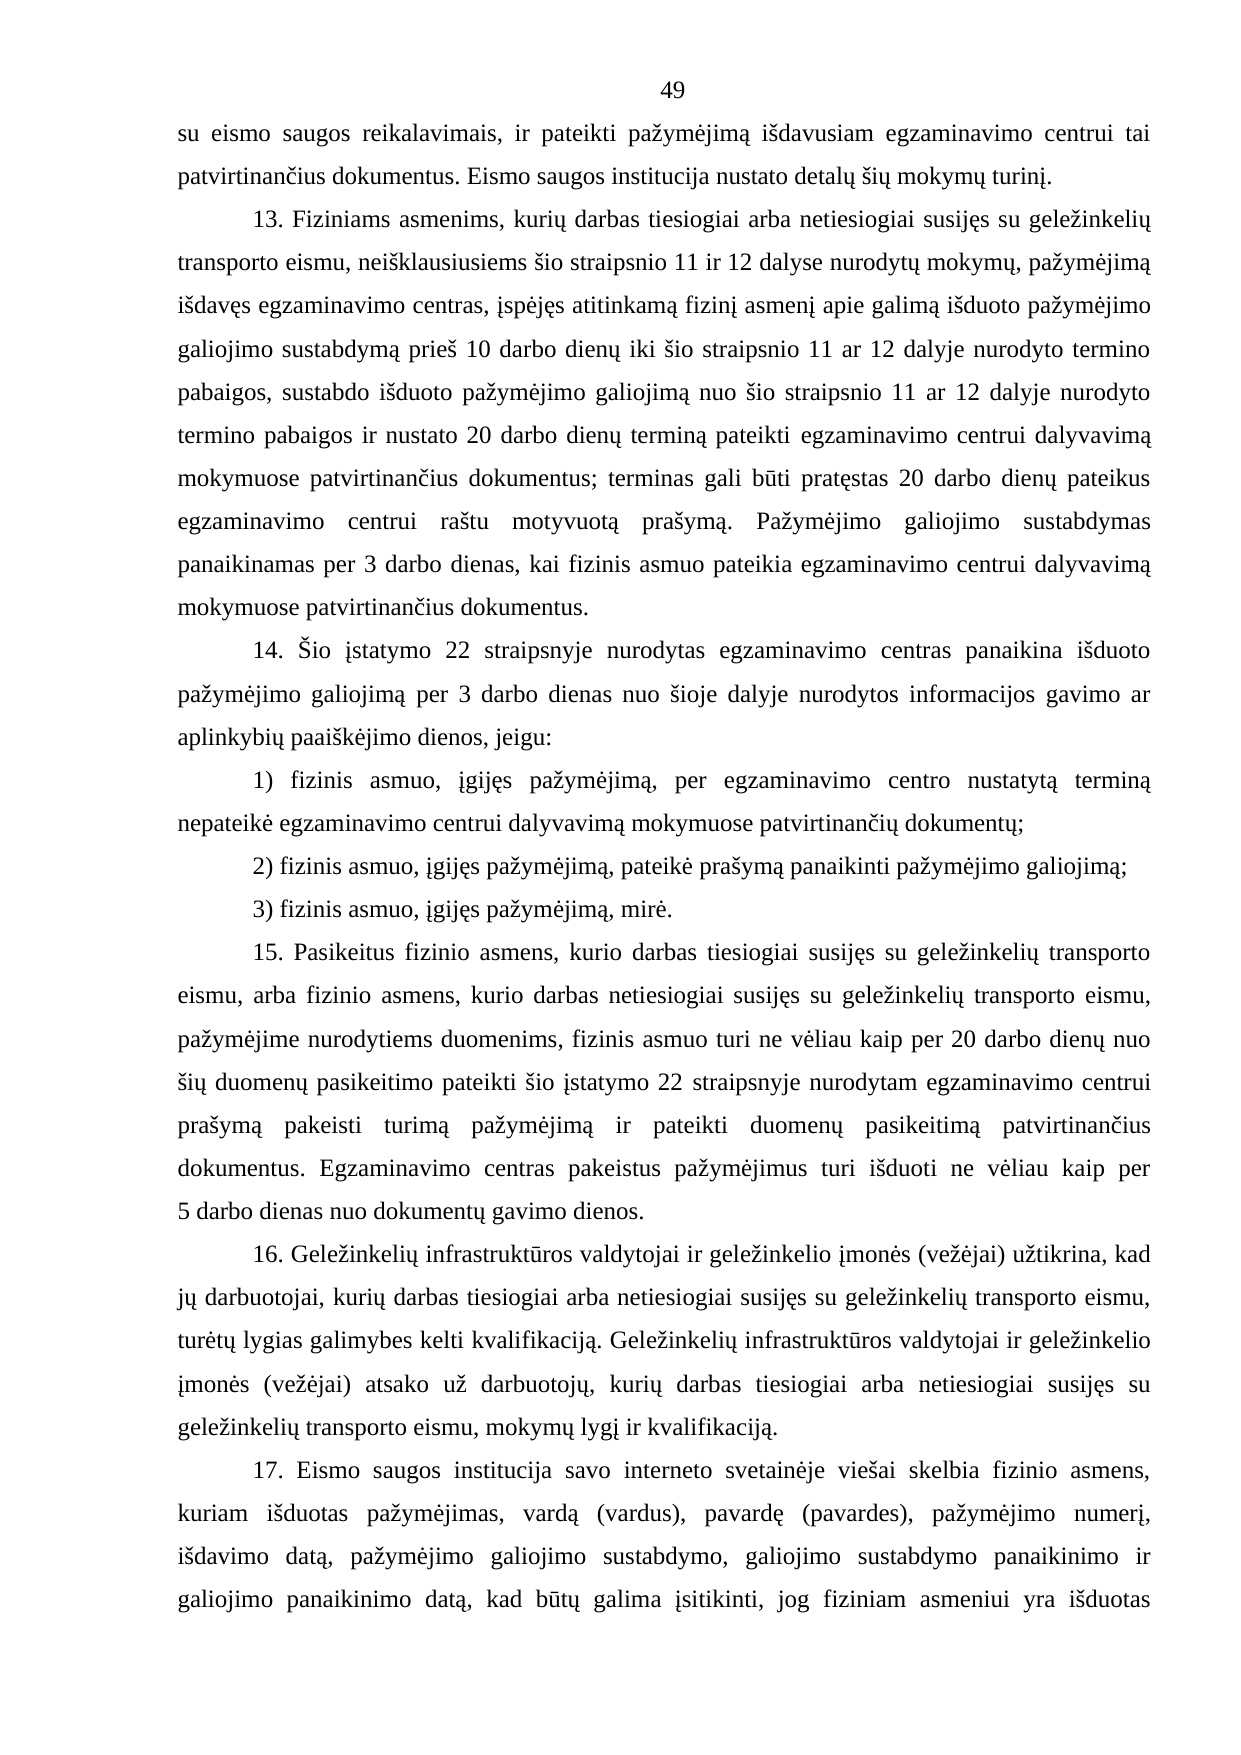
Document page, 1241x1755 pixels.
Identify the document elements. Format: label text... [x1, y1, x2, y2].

text 1) fizinis asmuo, įgijęs pažymėjimą, per egzaminavimo centro nustatytą terminą nepateikė egzaminavimo centrui dalyvavimą mokymuose patvirtinančių dokumentų; [177, 765, 1152, 837]
text 15. Pasikeitus fizinio asmens, kurio darbas tiesiogiai susijęs su geležinkelių transporto eismu, arba fizinio asmens, kurio darbas netiesiogiai susijęs su geležinkelių transporto eismu, pažymėjime nurodytiems duomenims, fizinis asmuo turi ne vėliau kaip per 20 darbo dienų nuo šių duomenų pasikeitimo pateikti šio įstatymo 22 straipsnyje nurodytam egzaminavimo centrui prašymą pakeisti turimą pažymėjimą ir pateikti duomenų pasikeitimą patvirtinančius dokumentus. Egzaminavimo centras pakeistus pažymėjimus turi išduoti ne vėliau kaip per 5 darbo dienas nuo dokumentų gavimo dienos. [177, 937, 1152, 1225]
text 17. Eismo saugos institucija savo interneto svetainėje viešai skelbia fizinio asmens, kuriam išduotas pažymėjimas, vardą (vardus), pavardę (pavardes), pažymėjimo numerį, išdavimo datą, pažymėjimo galiojimo sustabdymo, galiojimo sustabdymo panaikinimo ir galiojimo panaikinimo datą, kad būtų galima įsitikinti, jog fiziniam asmeniui yra išduotas [177, 1455, 1152, 1613]
text 16. Geležinkelių infrastruktūros valdytojai ir geležinkelio įmonės (vežėjai) užtikrina, kad jų darbuotojai, kurių darbas tiesiogiai arba netiesiogiai susijęs su geležinkelių transporto eismu, turėtų lygias galimybes kelti kvalifikaciją. Geležinkelių infrastruktūros valdytojai ir geležinkelio įmonės (vežėjai) atsako už darbuotojų, kurių darbas tiesiogiai arba netiesiogiai susijęs su geležinkelių transporto eismu, mokymų lygį ir kvalifikaciją. [177, 1239, 1152, 1441]
text 13. Fiziniams asmenims, kurių darbas tiesiogiai arba netiesiogiai susijęs su geležinkelių transporto eismu, neišklausiusiems šio straipsnio 11 ir 12 dalyse nurodytų mokymų, pažymėjimą išdavęs egzaminavimo centras, įspėjęs atitinkamą fizinį asmenį apie galimą išduoto pažymėjimo galiojimo sustabdymą prieš 10 darbo dienų iki šio straipsnio 11 ar 12 dalyje nurodyto termino pabaigos, sustabdo išduoto pažymėjimo galiojimą nuo šio straipsnio 11 ar 12 dalyje nurodyto termino pabaigos ir nustato 20 darbo dienų terminą pateikti egzaminavimo centrui dalyvavimą mokymuose patvirtinančius dokumentus; terminas gali būti pratęstas 20 darbo dienų pateikus egzaminavimo centrui raštu motyvuotą prašymą. Pažymėjimo galiojimo sustabdymas panaikinamas per 3 darbo dienas, kai fizinis asmuo pateikia egzaminavimo centrui dalyvavimą mokymuose patvirtinančius dokumentus. [177, 204, 1152, 621]
text su eismo saugos reikalavimais, ir pateikti pažymėjimą išdavusiam egzaminavimo centrui tai patvirtinančius dokumentus. Eismo saugos institucija nustato detalų šių mokymų turinį. [177, 118, 1152, 190]
text 3) fizinis asmuo, įgijęs pažymėjimą, mirė. [177, 894, 1152, 923]
text 14. Šio įstatymo 22 straipsnyje nurodytas egzaminavimo centras panaikina išduoto pažymėjimo galiojimą per 3 darbo dienas nuo šioje dalyje nurodytos informacijos gavimo ar aplinkybių paaiškėjimo dienos, jeigu: [177, 636, 1152, 751]
text 2) fizinis asmuo, įgijęs pažymėjimą, pateikė prašymą panaikinti pažymėjimo galiojimą; [177, 851, 1152, 880]
